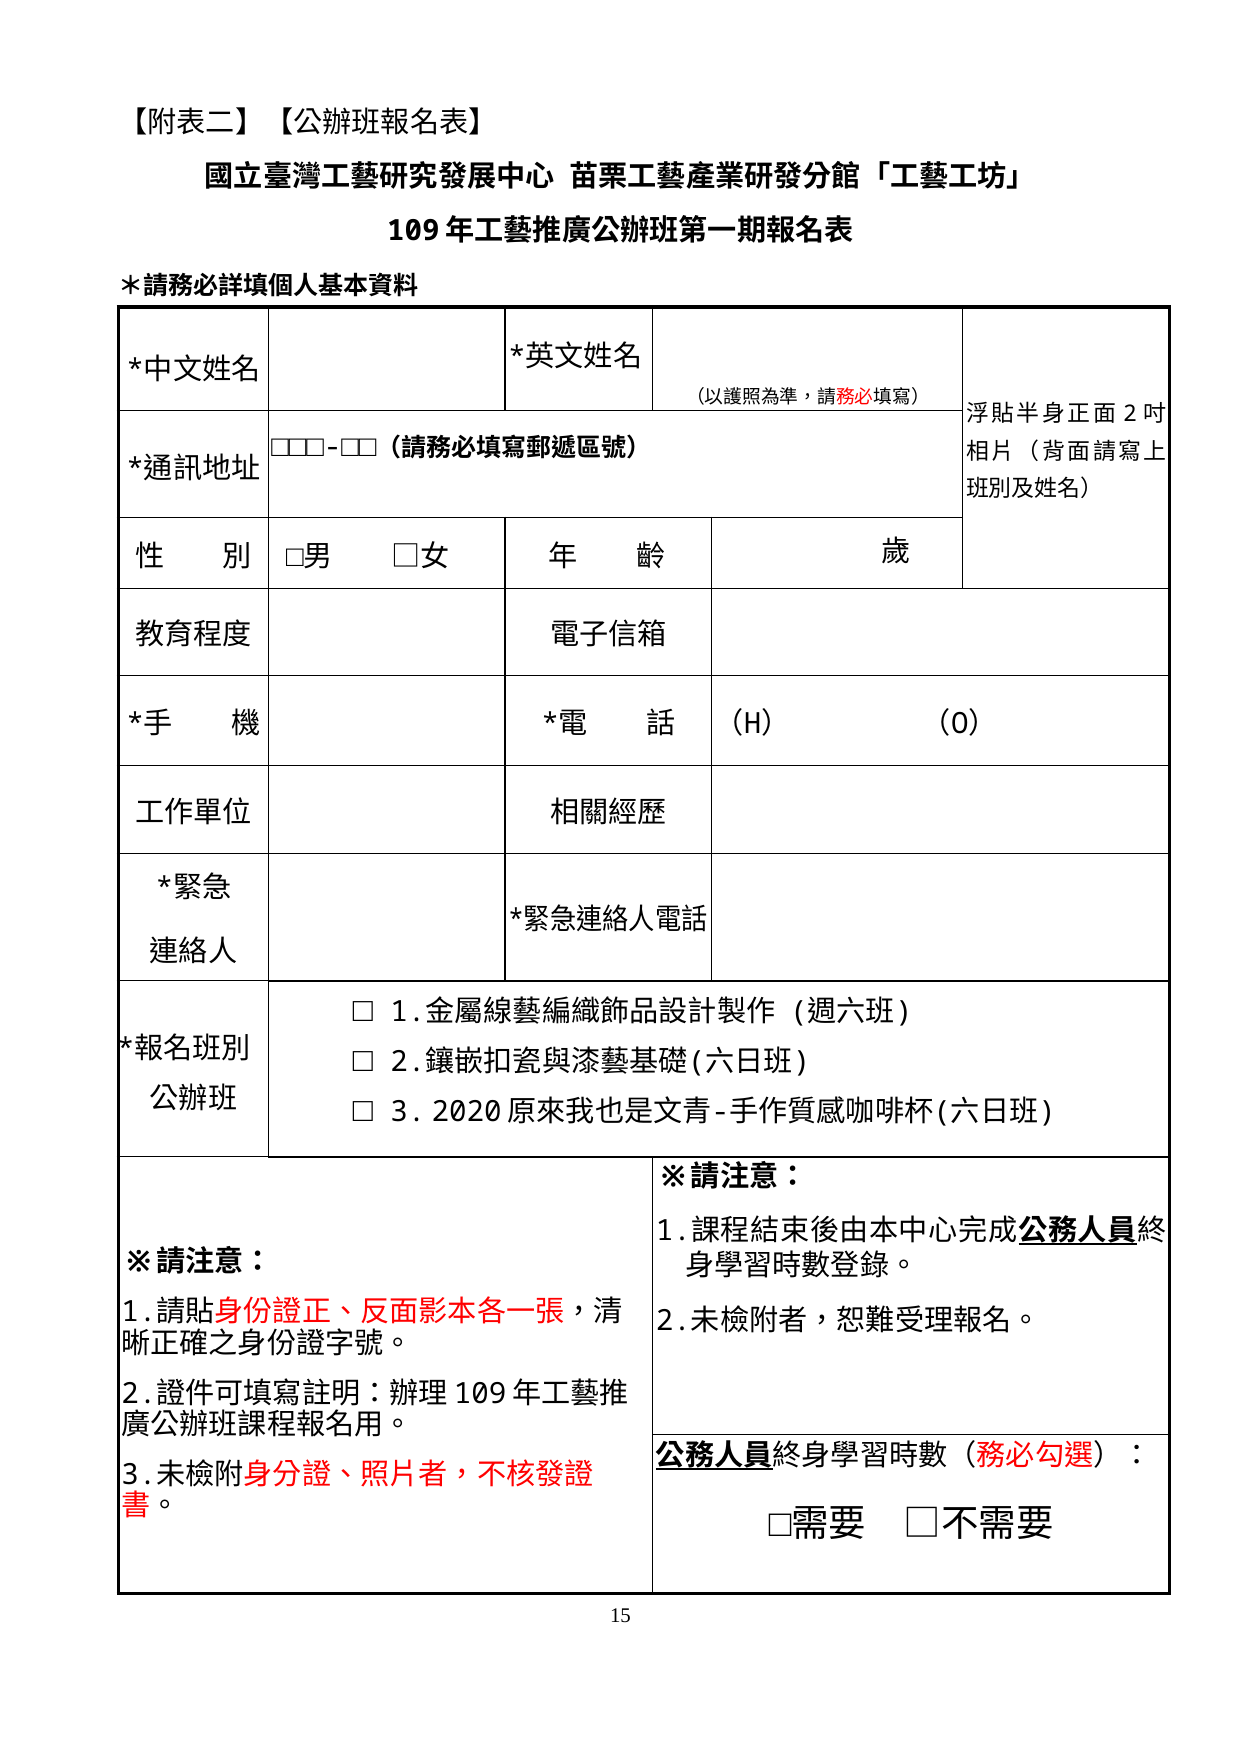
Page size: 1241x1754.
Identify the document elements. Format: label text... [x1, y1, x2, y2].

table_cell 教育程度 [120, 589, 268, 675]
table_cell [712, 854, 1168, 980]
table_cell [269, 766, 504, 853]
table_cell 公務人員終身學習時數（務必勾選）： □需要 □不需要 [653, 1435, 1168, 1592]
text ＊請務必詳填個人基本資料 [118, 251, 1122, 305]
table_cell [269, 589, 504, 675]
table_cell *報名班別 公辦班 [120, 981, 268, 1156]
table_header *英文姓名 [506, 309, 652, 410]
table_cell □ 1.金屬線藝編織飾品設計製作 (週六班) □ 2.鑲嵌扣瓷與漆藝基礎(六日班) □ 3. 2020原來我也是文青-手作質感咖啡杯(六日班) [269, 982, 1168, 1156]
text 【附表二】【公辦班報名表】 [118, 89, 1122, 143]
table_header [269, 309, 504, 410]
table_cell 電子信箱 [506, 589, 711, 675]
table_header （以護照為準，請務必填寫） [653, 309, 962, 410]
table_cell ※請注意： 1.請貼身份證正、反面影本各一張，清晰正確之身份證字號。 2.證件可填寫註明：辦理109年工藝推廣公辦班課程報名用。 3.未檢附身分證、照片者，不核發證書。 [120, 1157, 652, 1592]
table_cell □男 □女 [269, 518, 504, 587]
table_cell 年 齡 [506, 518, 711, 587]
text 109年工藝推廣公辦班第一期報名表 [118, 197, 1122, 251]
table_cell 工作單位 [120, 766, 268, 853]
table_header *中文姓名 [120, 309, 268, 410]
table_cell （H） （O） [712, 676, 1168, 764]
table_cell ※請注意： 1.課程結束後由本中心完成公務人員終身學習時數登錄。 2.未檢附者，恕難受理報名。 [653, 1158, 1168, 1434]
table_header 浮貼半身正面2吋相片（背面請寫上班別及姓名） [963, 309, 1168, 587]
table_cell [269, 676, 504, 764]
table_cell 相關經歷 [506, 766, 711, 853]
table_cell *緊急連絡人電話 [506, 854, 711, 980]
table_cell *手 機 [120, 676, 268, 764]
text 國立臺灣工藝研究發展中心 苗栗工藝產業研發分館「工藝工坊」 [118, 143, 1122, 197]
table_cell [712, 589, 1168, 675]
table_cell □□□-□□（請務必填寫郵遞區號） [269, 411, 962, 517]
table_cell [712, 766, 1168, 853]
table_cell [269, 854, 504, 980]
table_cell 性 別 [120, 518, 268, 587]
table_cell *電 話 [506, 676, 711, 764]
table_cell *通訊地址 [120, 411, 268, 517]
table_cell 歲 [712, 518, 962, 587]
table_cell *緊急 連絡人 [120, 854, 268, 980]
